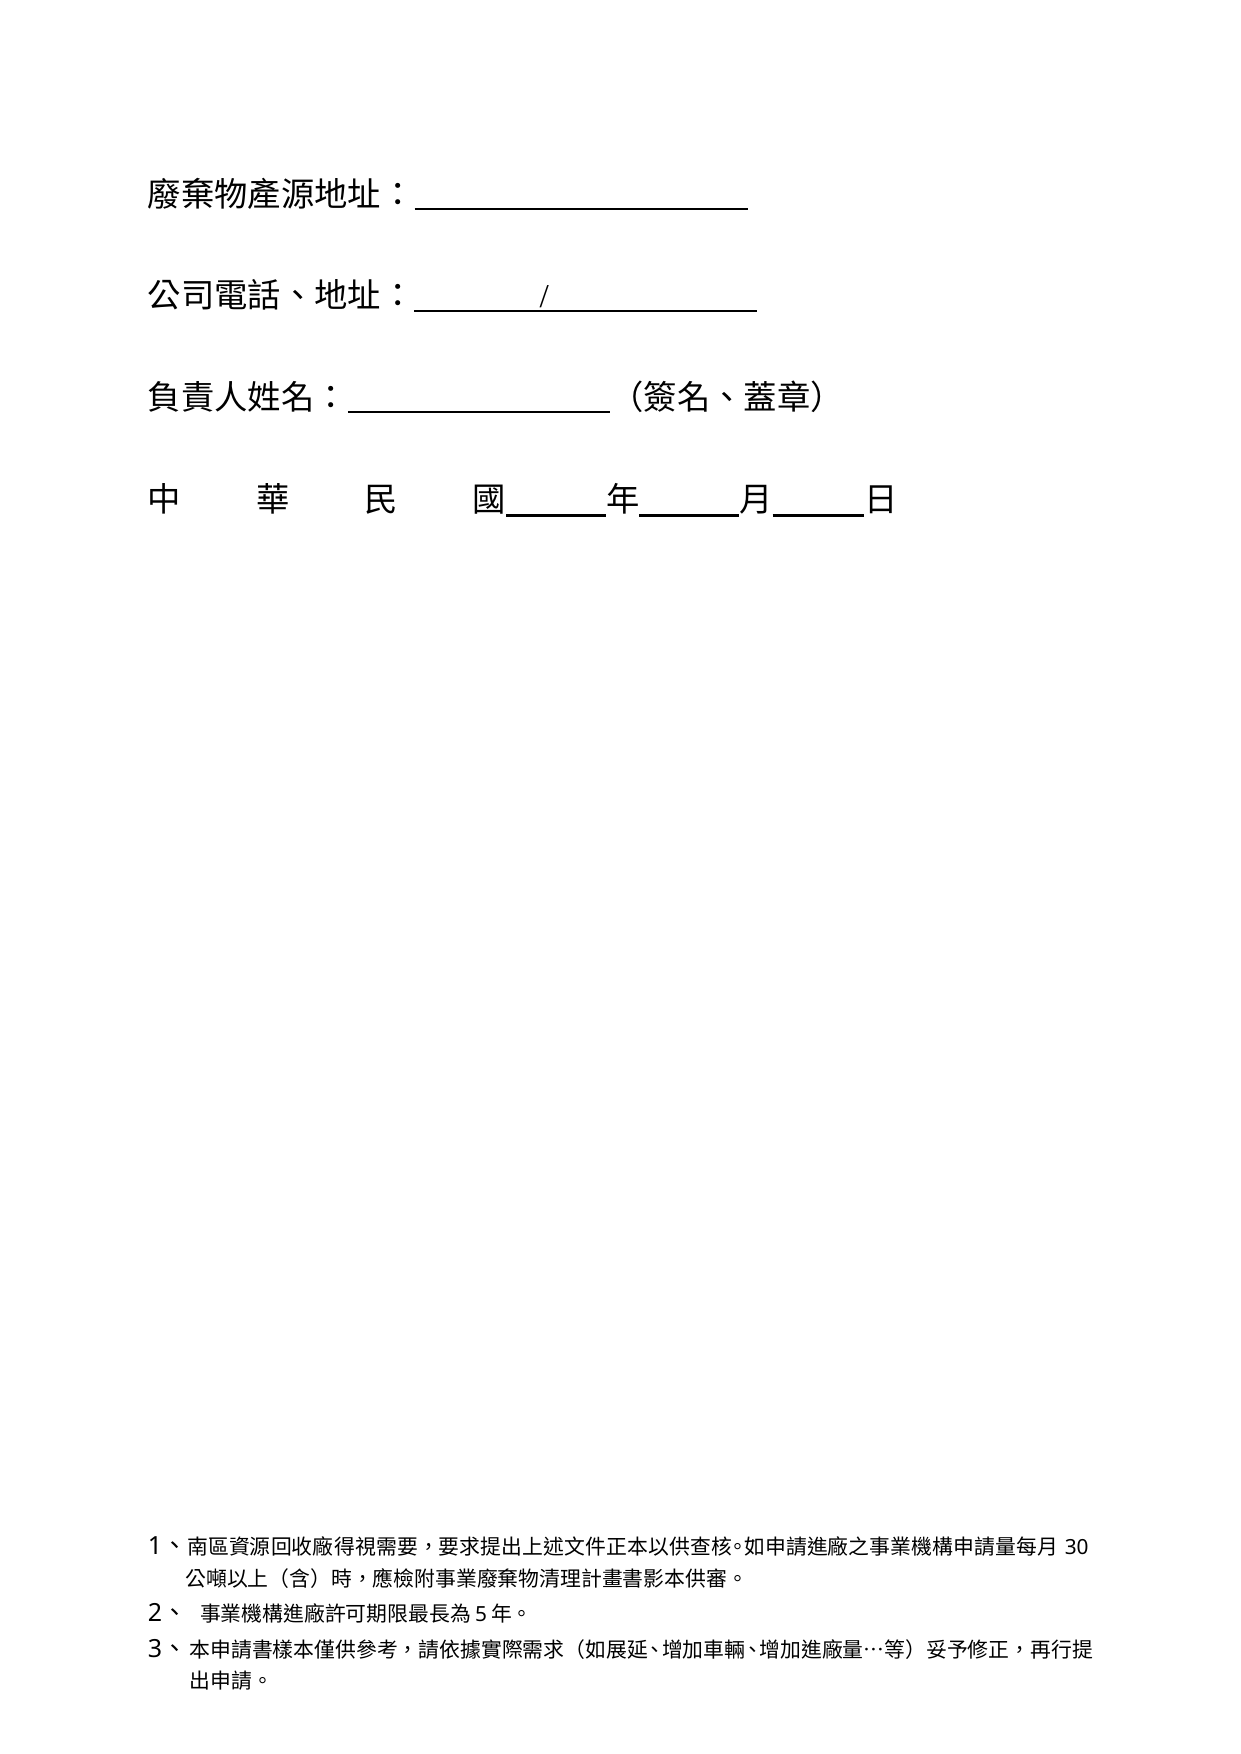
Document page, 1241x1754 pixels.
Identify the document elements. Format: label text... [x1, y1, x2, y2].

text 公司電話、地址： / [148, 259, 1092, 327]
text 負責人姓名： （簽名、蓋章） [148, 361, 1092, 429]
text 中 華 民 國 年 月 日 [148, 463, 1092, 531]
text 廢棄物產源地址： [148, 157, 1092, 225]
